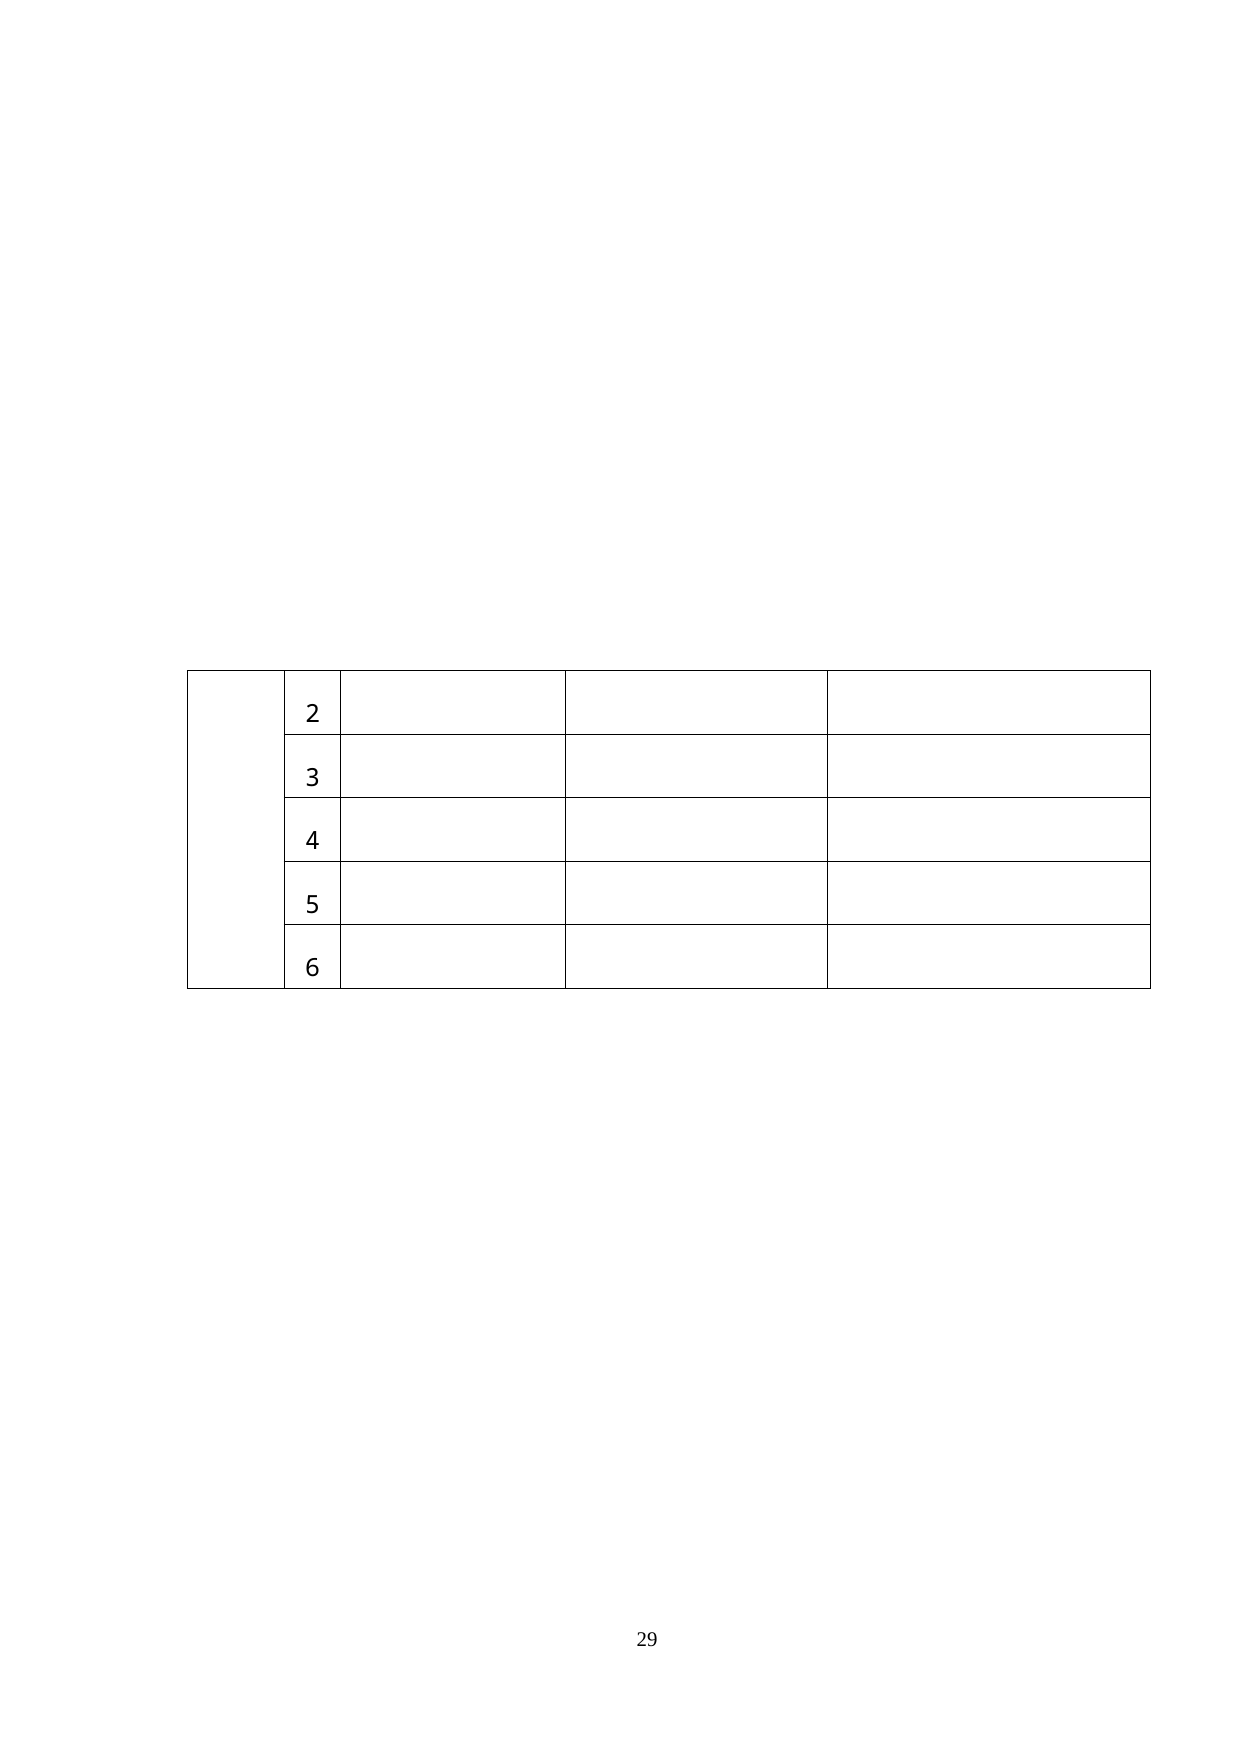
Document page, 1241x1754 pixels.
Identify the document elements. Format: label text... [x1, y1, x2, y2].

table_cell [341, 925, 565, 988]
table_cell 6 [285, 925, 340, 988]
table_cell [341, 798, 565, 861]
table_cell [188, 671, 284, 988]
table_cell [828, 671, 1150, 734]
table_cell 2 [285, 671, 340, 734]
table_cell [341, 671, 565, 734]
table_cell [828, 925, 1150, 988]
table_cell 3 [285, 735, 340, 797]
table_cell [566, 735, 827, 797]
table_cell [341, 862, 565, 924]
table_cell [566, 862, 827, 924]
table_cell [341, 735, 565, 797]
table_cell [828, 862, 1150, 924]
table_cell [566, 671, 827, 734]
table_cell 5 [285, 862, 340, 924]
table_cell 4 [285, 798, 340, 861]
table_cell [566, 925, 827, 988]
table_cell [828, 735, 1150, 797]
table_cell [566, 798, 827, 861]
table_cell [828, 798, 1150, 861]
